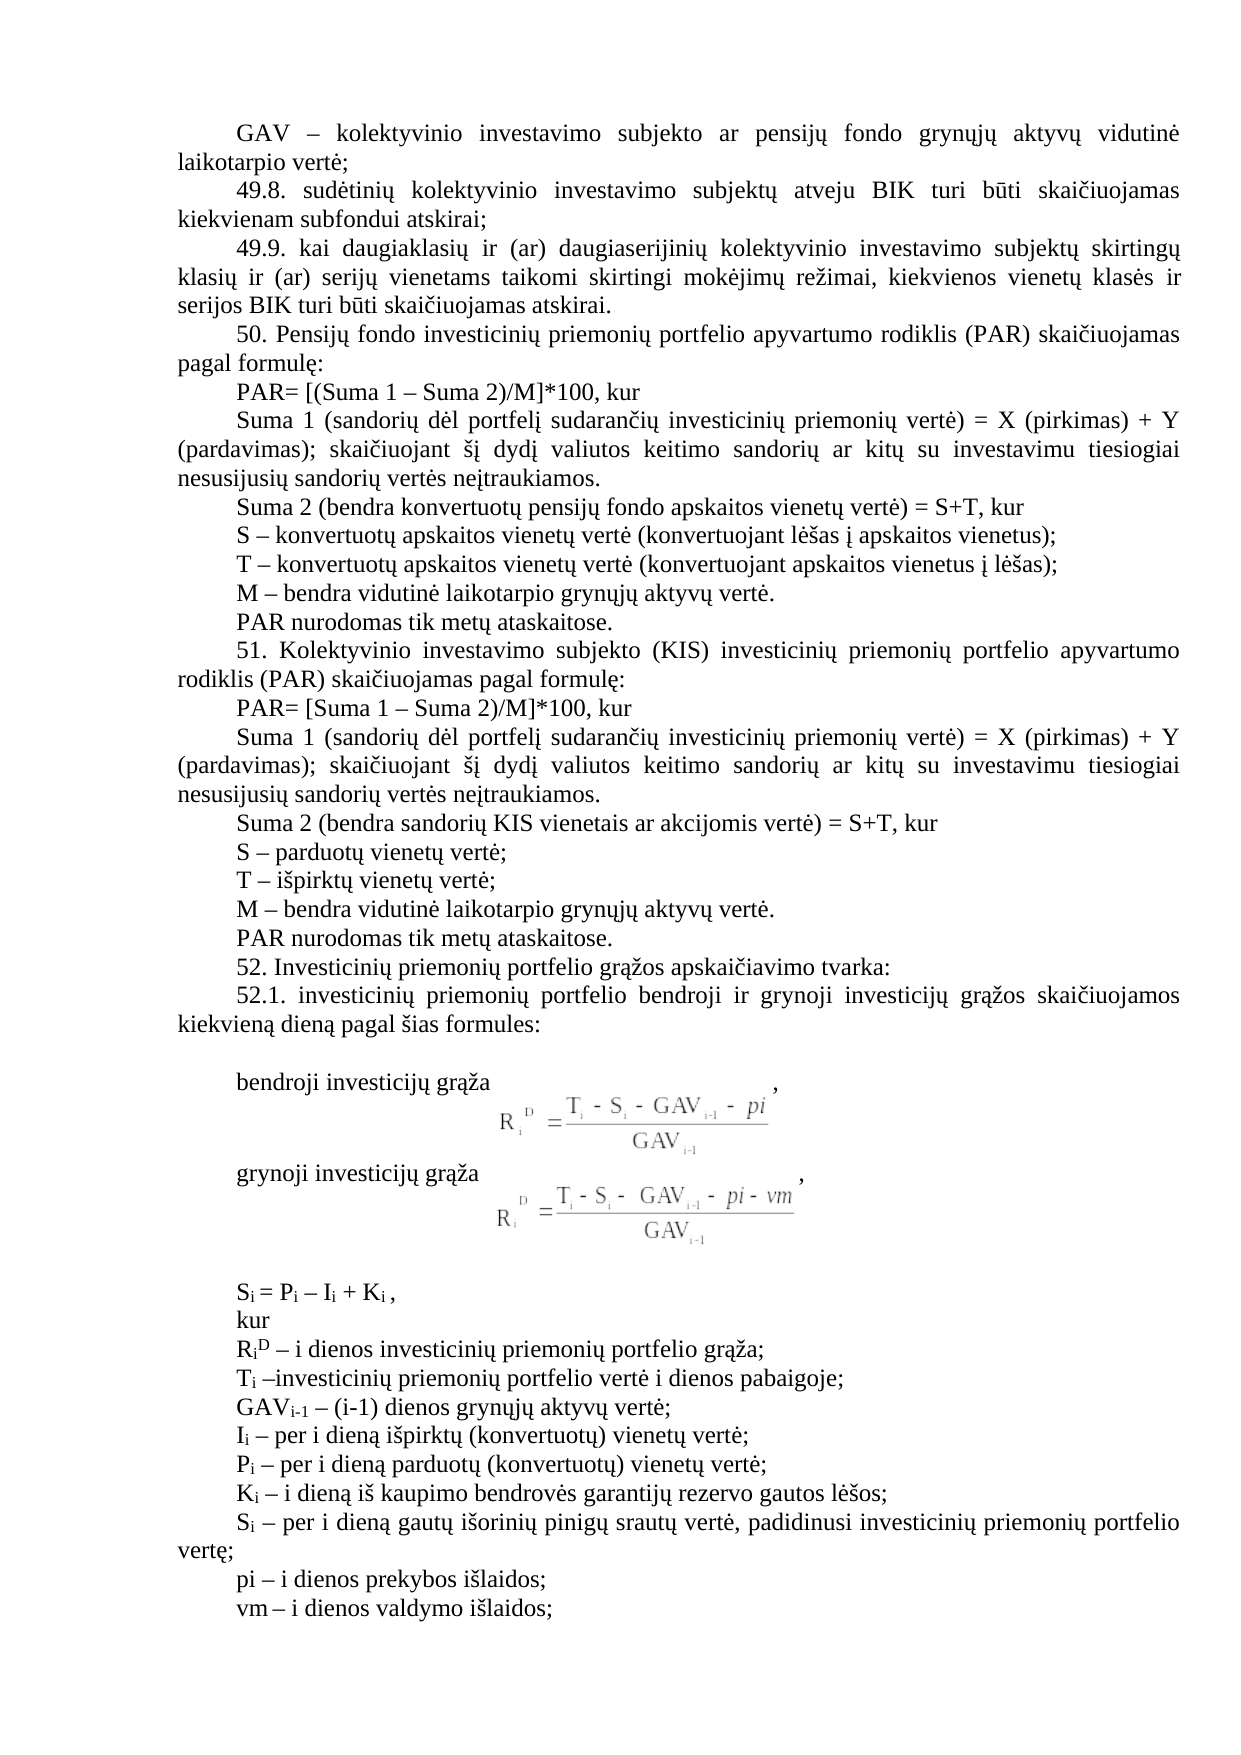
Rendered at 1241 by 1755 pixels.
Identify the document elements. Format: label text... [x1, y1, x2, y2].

text 49.9. kai daugiaklasių ir (ar) daugiaserijinių kolektyvinio investavimo subjektų skirtingų klasių ir (ar) serijų vienetams taikomi skirtingi mokėjimų režimai, kiekvienos vienetų klasės ir serijos BIK turi būti skaičiuojamas atskirai. [177, 233, 1181, 319]
text GAV – kolektyvinio investavimo subjekto ar pensijų fondo grynųjų aktyvų vidutinė laikotarpio vertė; [177, 118, 1181, 176]
text M – bendra vidutinė laikotarpio grynųjų aktyvų vertė. [177, 578, 1181, 607]
text RiD – i dienos investicinių priemonių portfelio grąža; [177, 1334, 1181, 1363]
text PAR nurodomas tik metų ataskaitose. [177, 923, 1181, 952]
text Suma 1 (sandorių dėl portfelį sudarančių investicinių priemonių vertė) = X (pirkimas) + Y (pardavimas); skaičiuojant šį dydį valiutos keitimo sandorių ar kitų su investavimu tiesiogiai nesusijusių sandorių vertės neįtraukiamos. [177, 406, 1181, 492]
text GAVi-1 – (i-1) dienos grynųjų aktyvų vertė; [177, 1392, 1181, 1421]
text PAR nurodomas tik metų ataskaitose. [177, 607, 1181, 636]
text Si = Pi – Ii + Ki , [177, 1277, 1181, 1306]
text kur [177, 1306, 1181, 1334]
text S – konvertuotų apskaitos vienetų vertė (konvertuojant lėšas į apskaitos vienetus); [177, 521, 1181, 549]
text Ii – per i dieną išpirktų (konvertuotų) vienetų vertė; [177, 1421, 1181, 1449]
text PAR= [Suma 1 – Suma 2)/M]*100, kur [177, 693, 1181, 722]
text T – išpirktų vienetų vertė; [177, 866, 1181, 894]
text 49.8. sudėtinių kolektyvinio investavimo subjektų atveju BIK turi būti skaičiuojamas kiekvienam subfondui atskirai; [177, 176, 1181, 233]
text S – parduotų vienetų vertė; [177, 837, 1181, 866]
text Suma 2 (bendra konvertuotų pensijų fondo apskaitos vienetų vertė) = S+T, kur [177, 492, 1181, 521]
text bendroji investicijų grąža R(i)^D=(T(i)–S(i)–GAV(i-1)–pi)/GAV(i-1), [177, 1067, 1181, 1158]
text T – konvertuotų apskaitos vienetų vertė (konvertuojant apskaitos vienetus į lėšas); [177, 549, 1181, 578]
text 50. Pensijų fondo investicinių priemonių portfelio apyvartumo rodiklis (PAR) skaičiuojamas pagal formulę: [177, 319, 1181, 377]
text Ti –investicinių priemonių portfelio vertė i dienos pabaigoje; [177, 1363, 1181, 1392]
text 51. Kolektyvinio investavimo subjekto (KIS) investicinių priemonių portfelio apyvartumo rodiklis (PAR) skaičiuojamas pagal formulę: [177, 636, 1181, 693]
text vm – i dienos valdymo išlaidos; [177, 1593, 1181, 1622]
text 52.1. investicinių priemonių portfelio bendroji ir grynoji investicijų grąžos skaičiuojamos kiekvieną dieną pagal šias formules: [177, 981, 1181, 1038]
text M – bendra vidutinė laikotarpio grynųjų aktyvų vertė. [177, 894, 1181, 923]
text Si – per i dieną gautų išorinių pinigų srautų vertė, padidinusi investicinių priemonių portfelio vertę; [177, 1507, 1181, 1564]
text PAR= [(Suma 1 – Suma 2)/M]*100, kur [177, 377, 1181, 406]
text Suma 1 (sandorių dėl portfelį sudarančių investicinių priemonių vertė) = X (pirkimas) + Y (pardavimas); skaičiuojant šį dydį valiutos keitimo sandorių ar kitų su investavimu tiesiogiai nesusijusių sandorių vertės neįtraukiamos. [177, 722, 1181, 808]
text grynoji investicijų grąža R(i)^D=(T(i)–S(i)–GAV(i-1)–pi–vm)/GAV(i-1), [177, 1158, 1181, 1248]
text Ki – i dieną iš kaupimo bendrovės garantijų rezervo gautos lėšos; [177, 1478, 1181, 1507]
text Suma 2 (bendra sandorių KIS vienetais ar akcijomis vertė) = S+T, kur [177, 808, 1181, 837]
text 52. Investicinių priemonių portfelio grąžos apskaičiavimo tvarka: [177, 952, 1181, 981]
text pi – i dienos prekybos išlaidos; [177, 1564, 1181, 1593]
text Pi – per i dieną parduotų (konvertuotų) vienetų vertė; [177, 1449, 1181, 1478]
